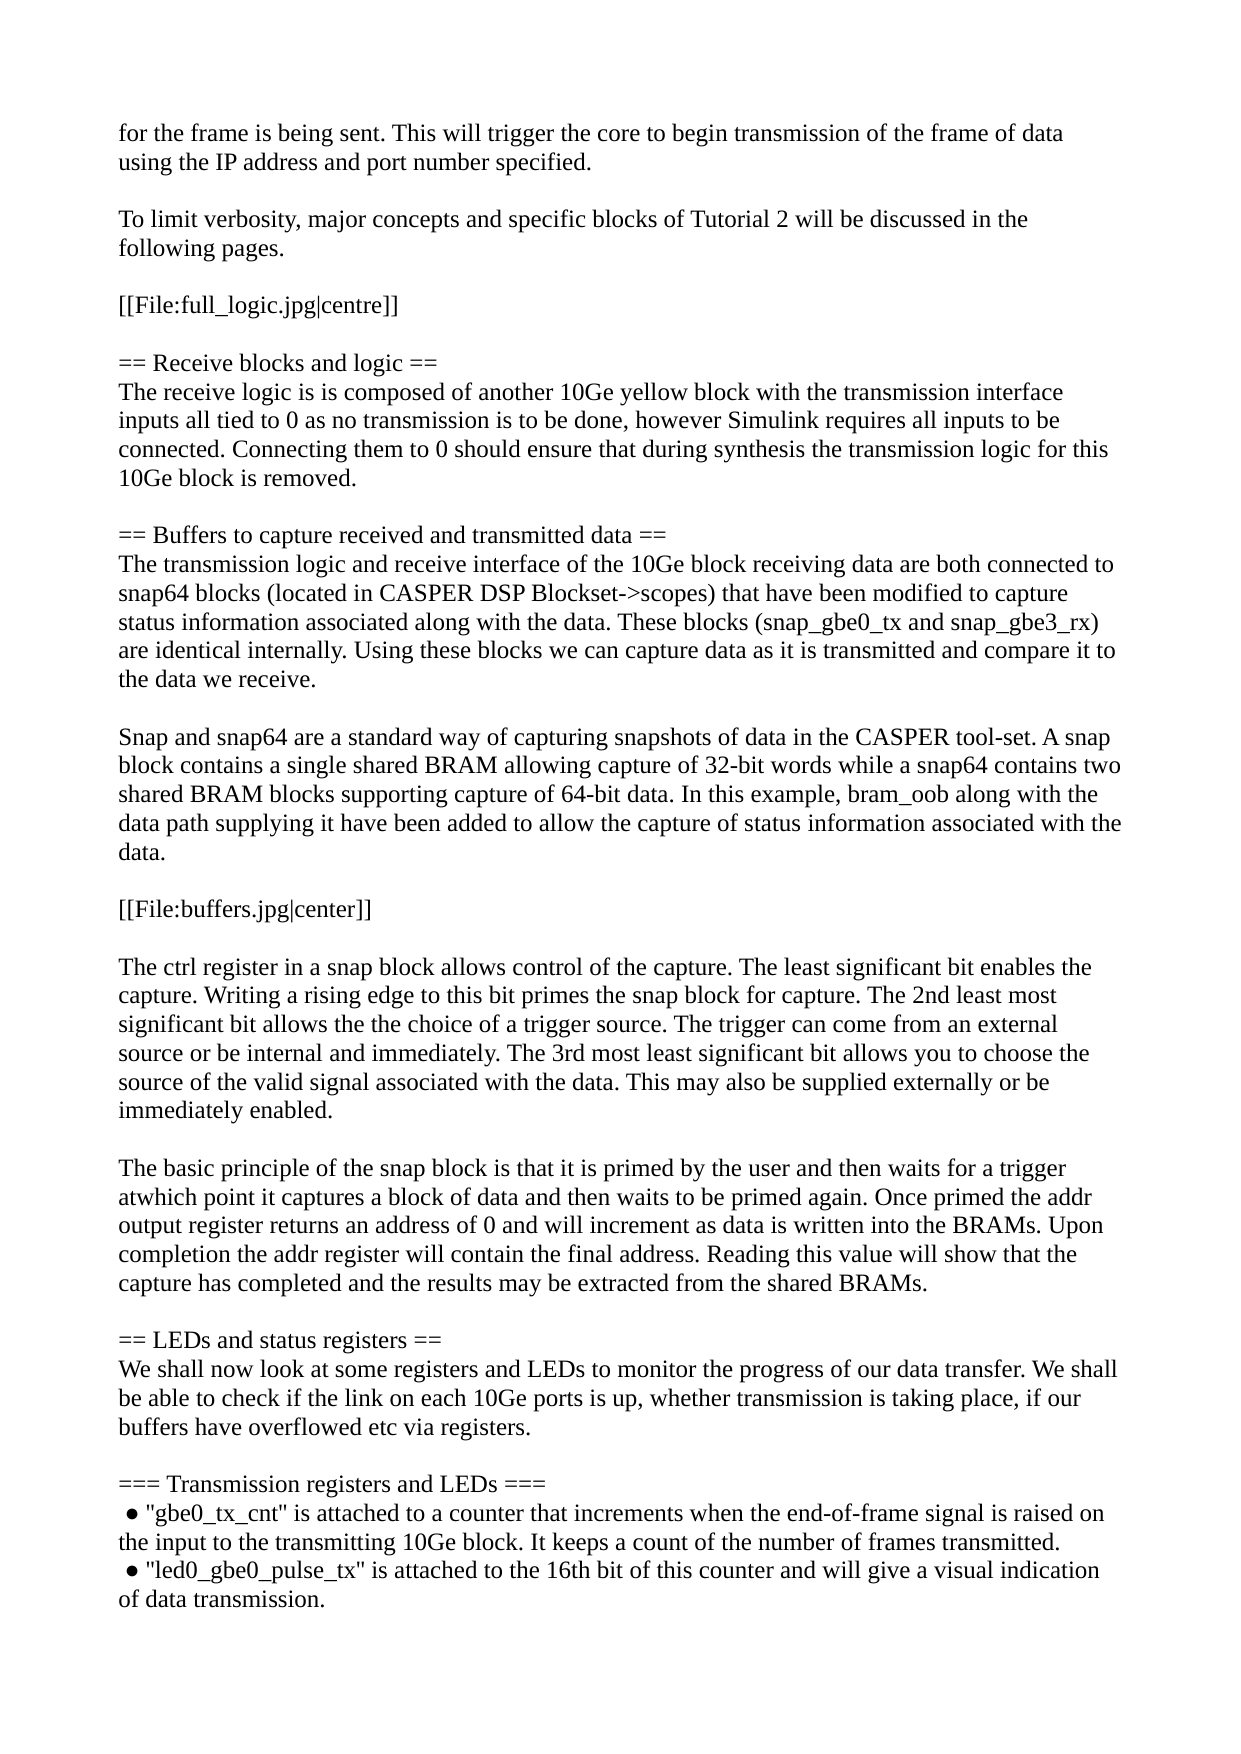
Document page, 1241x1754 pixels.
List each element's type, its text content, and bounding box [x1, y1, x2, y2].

text == Receive blocks and logic == [118, 348, 1122, 377]
text The ctrl register in a snap block allows control of the capture. The least significant bit enables the capture. Writing a rising edge to this bit primes the snap block for capture. The 2nd least most significant bit allows the the choice of a trigger source. The trigger can come from an external source or be internal and immediately. The 3rd most least significant bit allows you to choose the source of the valid signal associated with the data. This may also be supplied externally or be immediately enabled. [118, 952, 1122, 1124]
text ● ''led0_gbe0_pulse_tx'' is attached to the 16th bit of this counter and will give a visual indication of data transmission. [118, 1556, 1122, 1613]
text == Buffers to capture received and transmitted data == [118, 521, 1122, 549]
text [[File:buffers.jpg|center]] [118, 894, 1122, 923]
text Snap and snap64 are a standard way of capturing snapshots of data in the CASPER tool-set. A snap block contains a single shared BRAM allowing capture of 32-bit words while a snap64 contains two shared BRAM blocks supporting capture of 64-bit data. In this example, bram_oob along with the data path supplying it have been added to allow the capture of status information associated with the data. [118, 722, 1122, 866]
text The basic principle of the snap block is that it is primed by the user and then waits for a trigger atwhich point it captures a block of data and then waits to be primed again. Once primed the addr output register returns an address of 0 and will increment as data is written into the BRAMs. Upon completion the addr register will contain the final address. Reading this value will show that the capture has completed and the results may be extracted from the shared BRAMs. [118, 1153, 1122, 1297]
text We shall now look at some registers and LEDs to monitor the progress of our data transfer. We shall be able to check if the link on each 10Ge ports is up, whether transmission is taking place, if our buffers have overflowed etc via registers. [118, 1354, 1122, 1441]
text To limit verbosity, major concepts and specific blocks of Tutorial 2 will be discussed in the following pages. [118, 204, 1122, 262]
text for the frame is being sent. This will trigger the core to begin transmission of the frame of data using the IP address and port number specified. [118, 118, 1122, 176]
text ● ''gbe0_tx_cnt'' is attached to a counter that increments when the end-of-frame signal is raised on the input to the transmitting 10Ge block. It keeps a count of the number of frames transmitted. [118, 1498, 1122, 1556]
text [[File:full_logic.jpg|centre]] [118, 291, 1122, 319]
text The receive logic is is composed of another 10Ge yellow block with the transmission interface inputs all tied to 0 as no transmission is to be done, however Simulink requires all inputs to be connected. Connecting them to 0 should ensure that during synthesis the transmission logic for this 10Ge block is removed. [118, 377, 1122, 492]
text The transmission logic and receive interface of the 10Ge block receiving data are both connected to snap64 blocks (located in CASPER DSP Blockset->scopes) that have been modified to capture status information associated along with the data. These blocks (snap_gbe0_tx and snap_gbe3_rx) are identical internally. Using these blocks we can capture data as it is transmitted and compare it to the data we receive. [118, 549, 1122, 693]
text === Transmission registers and LEDs === [118, 1469, 1122, 1498]
text == LEDs and status registers == [118, 1326, 1122, 1354]
